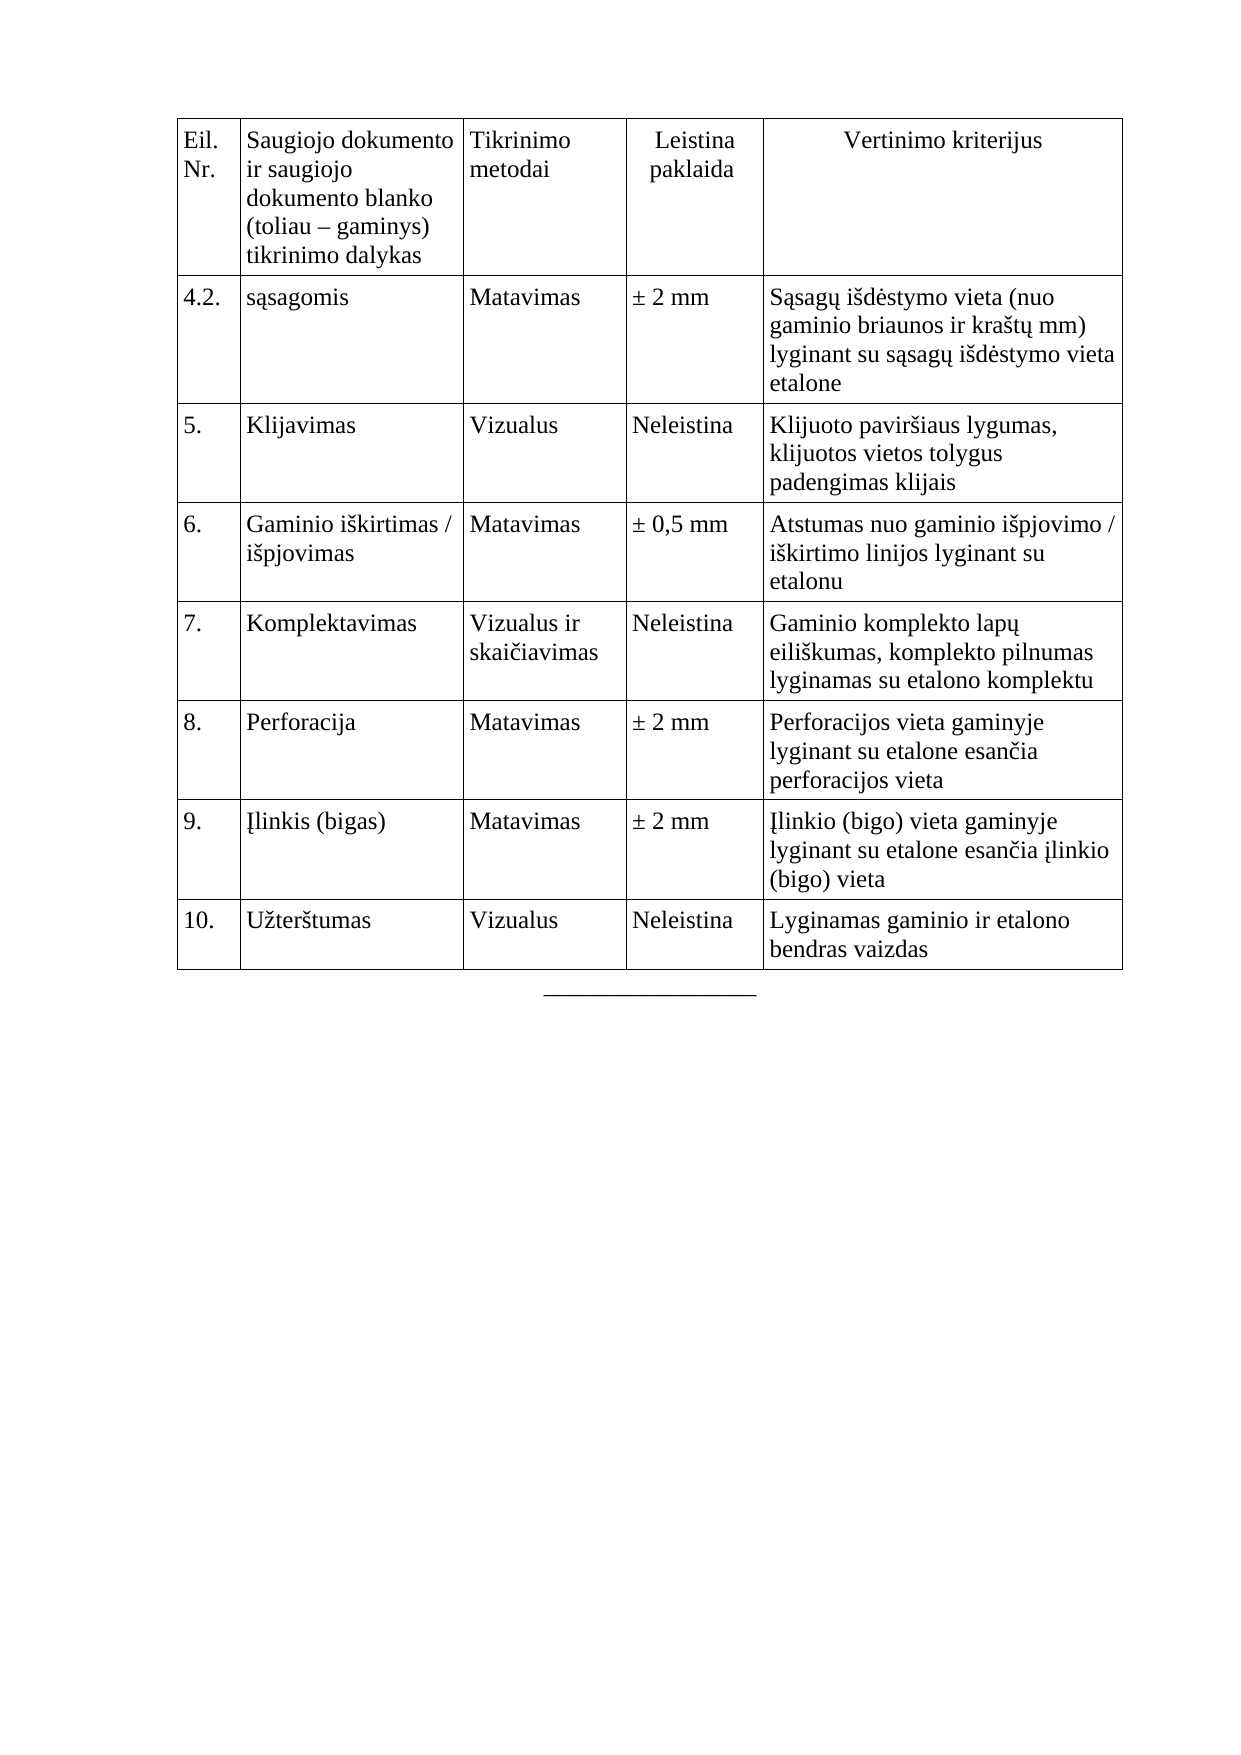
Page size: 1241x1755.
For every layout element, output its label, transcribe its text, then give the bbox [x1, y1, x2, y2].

table_cell Gaminio iškirtimas / išpjovimas [241, 503, 463, 601]
table_cell Gaminio komplekto lapų eiliškumas, komplekto pilnumas lyginamas su etalono komplektu [764, 602, 1122, 700]
table_cell Komplektavimas [241, 602, 463, 700]
table_cell ± 2 mm [627, 276, 763, 403]
table_cell Matavimas [464, 701, 626, 799]
table_cell Klijuoto paviršiaus lygumas, klijuotos vietos tolygus padengimas klijais [764, 404, 1122, 502]
table_cell Sąsagų išdėstymo vieta (nuo gaminio briaunos ir kraštų mm) lyginant su sąsagų išdėstymo vieta etalone [764, 276, 1122, 403]
table_header Saugiojo dokumento ir saugiojo dokumento blanko (toliau – gaminys) tikrinimo dalykas [241, 119, 463, 275]
table_cell ± 0,5 mm [627, 503, 763, 601]
table_cell sąsagomis [241, 276, 463, 403]
table_cell 9. [178, 800, 240, 898]
table_cell Vizualus [464, 900, 626, 969]
table_cell ± 2 mm [627, 800, 763, 898]
table_cell Matavimas [464, 276, 626, 403]
table_cell Perforacija [241, 701, 463, 799]
table_cell Įlinkis (bigas) [241, 800, 463, 898]
table_header Vertinimo kriterijus [764, 119, 1122, 275]
table_cell Vizualus ir skaičiavimas [464, 602, 626, 700]
table_cell Perforacijos vieta gaminyje lyginant su etalone esančia perforacijos vieta [764, 701, 1122, 799]
table_cell Lyginamas gaminio ir etalono bendras vaizdas [764, 900, 1122, 969]
table_cell Vizualus [464, 404, 626, 502]
table_cell 10. [178, 900, 240, 969]
table_cell 8. [178, 701, 240, 799]
table_cell Įlinkio (bigo) vieta gaminyje lyginant su etalone esančia įlinkio (bigo) vieta [764, 800, 1122, 898]
table_cell Klijavimas [241, 404, 463, 502]
table_cell ± 2 mm [627, 701, 763, 799]
table_cell Matavimas [464, 503, 626, 601]
table_cell Neleistina [627, 602, 763, 700]
table_cell 6. [178, 503, 240, 601]
table_cell 4.2. [178, 276, 240, 403]
table_header Tikrinimo metodai [464, 119, 626, 275]
table_header Leistina paklaida [627, 119, 763, 275]
table_cell Neleistina [627, 404, 763, 502]
table_cell Atstumas nuo gaminio išpjovimo / iškirtimo linijos lyginant su etalonu [764, 503, 1122, 601]
table_cell Užterštumas [241, 900, 463, 969]
table_cell Neleistina [627, 900, 763, 969]
table_cell 5. [178, 404, 240, 502]
text _________________ [177, 970, 1122, 999]
table_cell 7. [178, 602, 240, 700]
table_cell Matavimas [464, 800, 626, 898]
table_header Eil. Nr. [178, 119, 240, 275]
